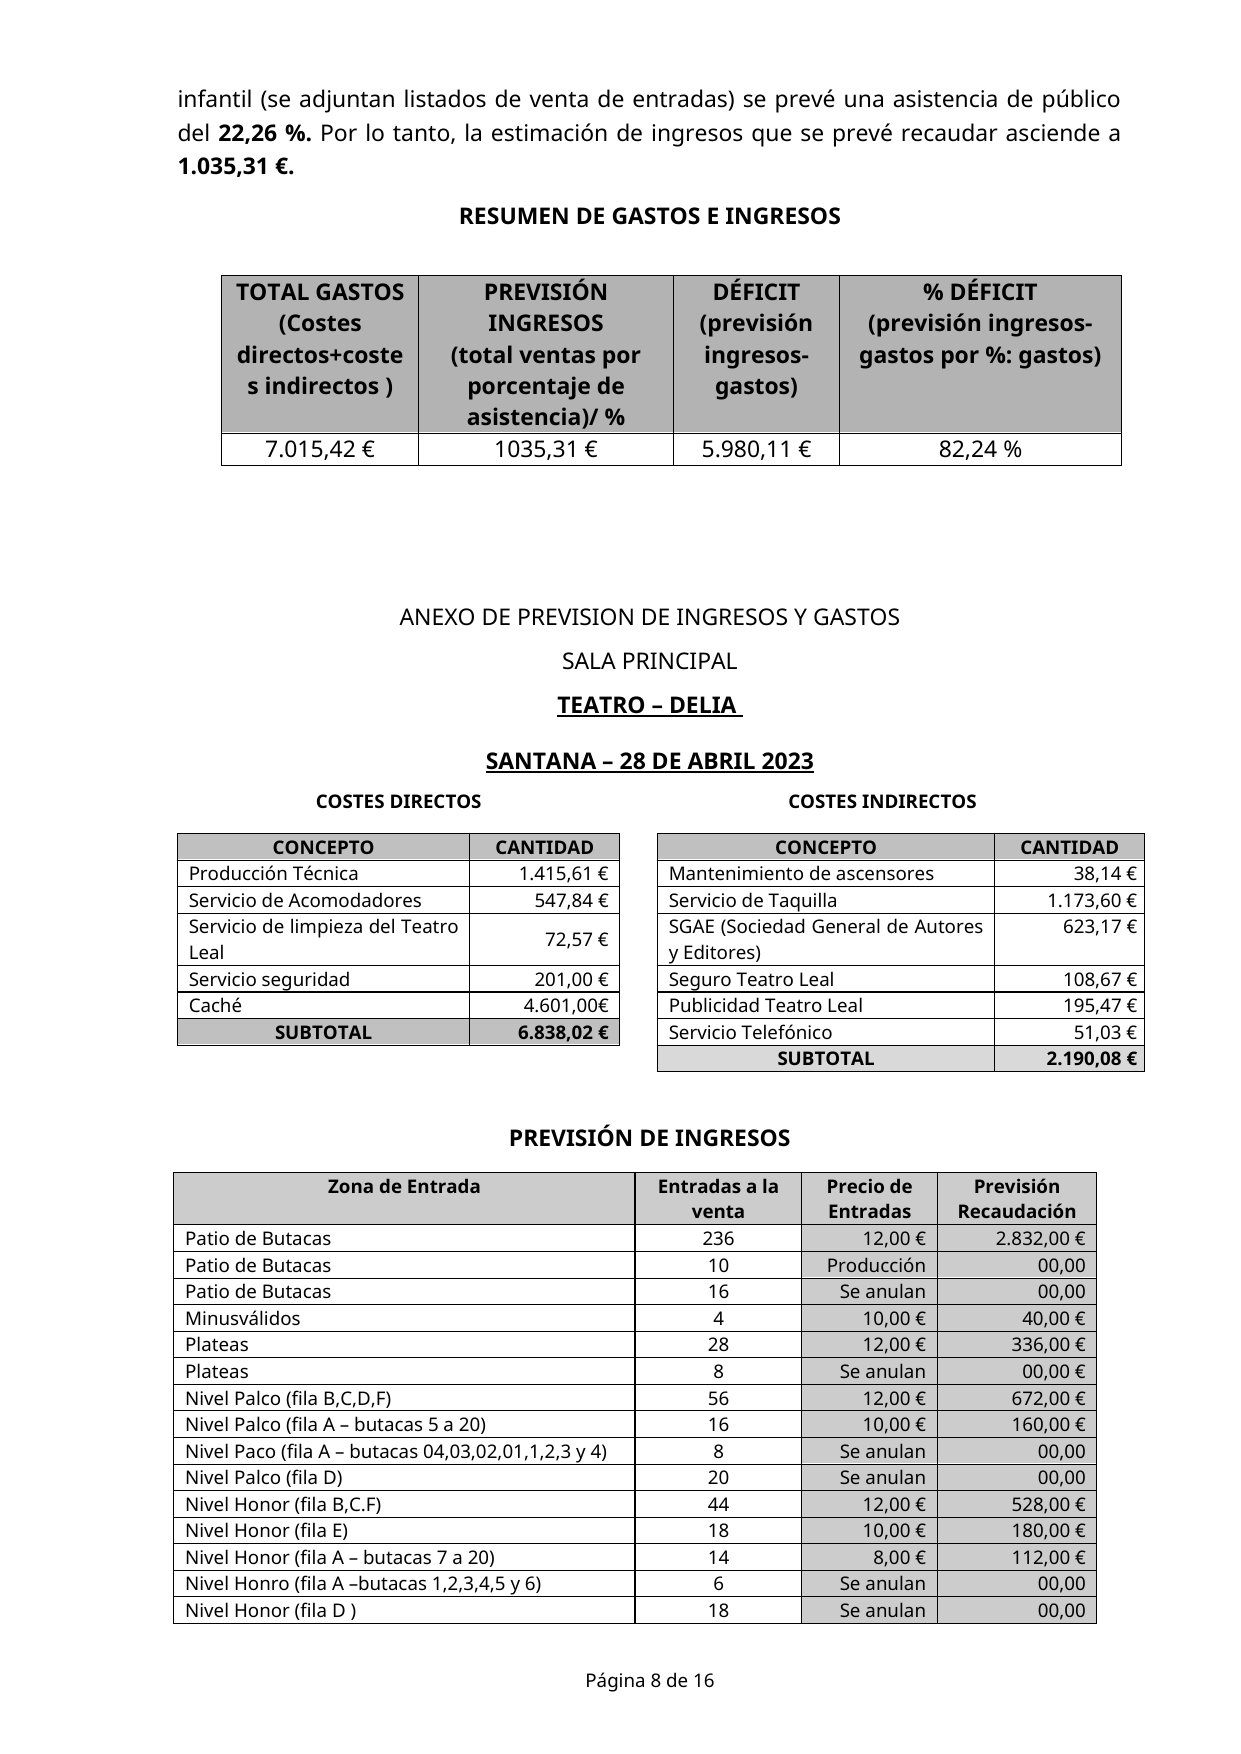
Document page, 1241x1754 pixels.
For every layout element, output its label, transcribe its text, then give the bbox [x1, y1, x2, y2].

table_cell 336,00 € [938, 1332, 1096, 1357]
table_header DÉFICIT (previsión ingresos-gastos) [674, 276, 839, 432]
table_header TOTAL GASTOS (Costes directos+costes indirectos ) [222, 276, 418, 432]
table_cell [620, 991, 657, 1018]
table_cell 00,00 € [938, 1358, 1096, 1384]
table_cell Plateas [174, 1332, 634, 1357]
text TEATRO – DELIA [177, 689, 1122, 720]
table_cell [620, 1018, 657, 1044]
table_cell 18 [636, 1597, 801, 1623]
table_cell [620, 1045, 657, 1071]
text RESUMEN DE GASTOS E INGRESOS [177, 200, 1122, 231]
table_cell 40,00 € [938, 1305, 1096, 1331]
table_cell 38,14 € [995, 861, 1144, 886]
table_cell [177, 1046, 470, 1071]
table_cell Se anulan [802, 1597, 937, 1623]
table_cell Servicio Telefónico [658, 1019, 994, 1044]
table_cell Se anulan [802, 1438, 937, 1463]
table_cell 10,00 € [802, 1411, 937, 1437]
table_cell 108,67 € [995, 966, 1144, 991]
table_cell 8 [636, 1438, 801, 1463]
table_cell 44 [636, 1491, 801, 1517]
table_header COSTES DIRECTOS [177, 789, 620, 833]
table_cell Servicio de Acomodadores [178, 887, 469, 913]
table_cell Publicidad Teatro Leal [658, 993, 994, 1018]
table_cell Minusválidos [174, 1305, 634, 1331]
table_cell Servicio seguridad [178, 966, 469, 991]
table_cell [470, 1046, 620, 1071]
table_cell CANTIDAD [995, 834, 1144, 859]
subtitle PREVISIÓN DE INGRESOS [177, 1122, 1122, 1153]
table_cell 6.838,02 € [470, 1019, 619, 1044]
table_header COSTES INDIRECTOS [620, 789, 1145, 833]
table_cell SGAE (Sociedad General de Autores y Editores) [658, 914, 994, 965]
table_cell 623,17 € [995, 914, 1144, 965]
table_cell 51,03 € [995, 1019, 1144, 1044]
table_cell Seguro Teatro Leal [658, 966, 994, 991]
text infantil (se adjuntan listados de venta de entradas) se prevé una asistencia de público del 22,26 %. Por lo tanto, la estimación de ingresos que se prevé recaudar asciende a 1.035,31 €. [177, 83, 1122, 181]
table_cell 12,00 € [802, 1332, 937, 1357]
table_cell CONCEPTO [658, 834, 994, 859]
table_cell 1035,31 € [419, 434, 673, 465]
table_cell 180,00 € [938, 1518, 1096, 1543]
table_cell Nivel Palco (fila D) [174, 1465, 634, 1490]
table_cell 2.190,08 € [995, 1046, 1144, 1071]
table_cell 12,00 € [802, 1225, 937, 1251]
table_cell 10 [636, 1252, 801, 1277]
table_cell Mantenimiento de ascensores [658, 861, 994, 886]
table_cell 6 [636, 1571, 801, 1596]
table_cell 8,00 € [802, 1544, 937, 1570]
table_header Entradas a la venta [636, 1173, 801, 1224]
table_cell 00,00 [938, 1571, 1096, 1596]
table_cell SUBTOTAL [658, 1046, 994, 1071]
table_cell 56 [636, 1385, 801, 1410]
table_cell CANTIDAD [470, 834, 619, 859]
table_cell 195,47 € [995, 993, 1144, 1018]
table_cell 8 [636, 1358, 801, 1384]
table_cell 547,84 € [470, 887, 619, 913]
table_cell [620, 860, 657, 886]
table_cell Nivel Honor (fila B,C.F) [174, 1491, 634, 1517]
table_cell 20 [636, 1465, 801, 1490]
table_cell 16 [636, 1279, 801, 1304]
table_cell 16 [636, 1411, 801, 1437]
table_cell 00,00 [938, 1252, 1096, 1277]
table_cell Caché [178, 993, 469, 1018]
table_cell Se anulan [802, 1571, 937, 1596]
table_cell Patio de Butacas [174, 1252, 634, 1277]
table_cell 00,00 [938, 1597, 1096, 1623]
table_cell 112,00 € [938, 1544, 1096, 1570]
table_cell Servicio de limpieza del Teatro Leal [178, 914, 469, 965]
table_cell 236 [636, 1225, 801, 1251]
table_cell Se anulan [802, 1279, 937, 1304]
table_cell 10,00 € [802, 1518, 937, 1543]
table_cell Se anulan [802, 1358, 937, 1384]
table_cell [620, 913, 657, 965]
table_cell 18 [636, 1518, 801, 1543]
table_cell 00,00 [938, 1438, 1096, 1463]
table_cell Servicio de Taquilla [658, 887, 994, 913]
table_header Precio de Entradas [802, 1173, 937, 1224]
table_cell 12,00 € [802, 1385, 937, 1410]
table_cell 12,00 € [802, 1491, 937, 1517]
table_cell 28 [636, 1332, 801, 1357]
table_cell 4.601,00€ [470, 993, 619, 1018]
table_cell SUBTOTAL [178, 1019, 469, 1044]
table_cell Plateas [174, 1358, 634, 1384]
table_header Previsión Recaudación [938, 1173, 1096, 1224]
table_header PREVISIÓN INGRESOS (total ventas por porcentaje de asistencia)/ % [419, 276, 673, 432]
table_cell 00,00 [938, 1465, 1096, 1490]
table_cell Nivel Honor (fila E) [174, 1518, 634, 1543]
table_cell CONCEPTO [178, 834, 469, 859]
table_cell 72,57 € [470, 914, 619, 965]
table_cell Nivel Palco (fila B,C,D,F) [174, 1385, 634, 1410]
table_cell 10,00 € [802, 1305, 937, 1331]
table_cell 14 [636, 1544, 801, 1570]
table_cell 528,00 € [938, 1491, 1096, 1517]
table_cell [620, 886, 657, 913]
table_cell 5.980,11 € [674, 434, 839, 465]
table_header % DÉFICIT (previsión ingresos-gastos por %: gastos) [840, 276, 1121, 432]
table_cell 672,00 € [938, 1385, 1096, 1410]
table_cell Se anulan [802, 1465, 937, 1490]
table_cell Producción [802, 1252, 937, 1277]
table_cell Patio de Butacas [174, 1225, 634, 1251]
table_cell 1.173,60 € [995, 887, 1144, 913]
table_cell 160,00 € [938, 1411, 1096, 1437]
table_cell 201,00 € [470, 966, 619, 991]
table_cell 2.832,00 € [938, 1225, 1096, 1251]
text SANTANA – 28 DE ABRIL 2023 [177, 745, 1122, 776]
table_cell 7.015,42 € [222, 434, 418, 465]
table_cell Nivel Palco (fila A – butacas 5 a 20) [174, 1411, 634, 1437]
table_cell Nivel Honor (fila D ) [174, 1597, 634, 1623]
table_cell [620, 965, 657, 991]
subtitle SALA PRINCIPAL [177, 645, 1122, 676]
table_cell Nivel Honor (fila A – butacas 7 a 20) [174, 1544, 634, 1570]
table_cell 00,00 [938, 1279, 1096, 1304]
table_cell Producción Técnica [178, 861, 469, 886]
table_cell [620, 833, 657, 859]
table_header Zona de Entrada [174, 1173, 634, 1224]
table_cell Nivel Paco (fila A – butacas 04,03,02,01,1,2,3 y 4) [174, 1438, 634, 1463]
table_cell 1.415,61 € [470, 861, 619, 886]
table_cell Patio de Butacas [174, 1279, 634, 1304]
table_cell 82,24 % [840, 434, 1121, 465]
subtitle ANEXO DE PREVISION DE INGRESOS Y GASTOS [177, 601, 1122, 633]
table_cell Nivel Honro (fila A –butacas 1,2,3,4,5 y 6) [174, 1571, 634, 1596]
table_cell 4 [636, 1305, 801, 1331]
